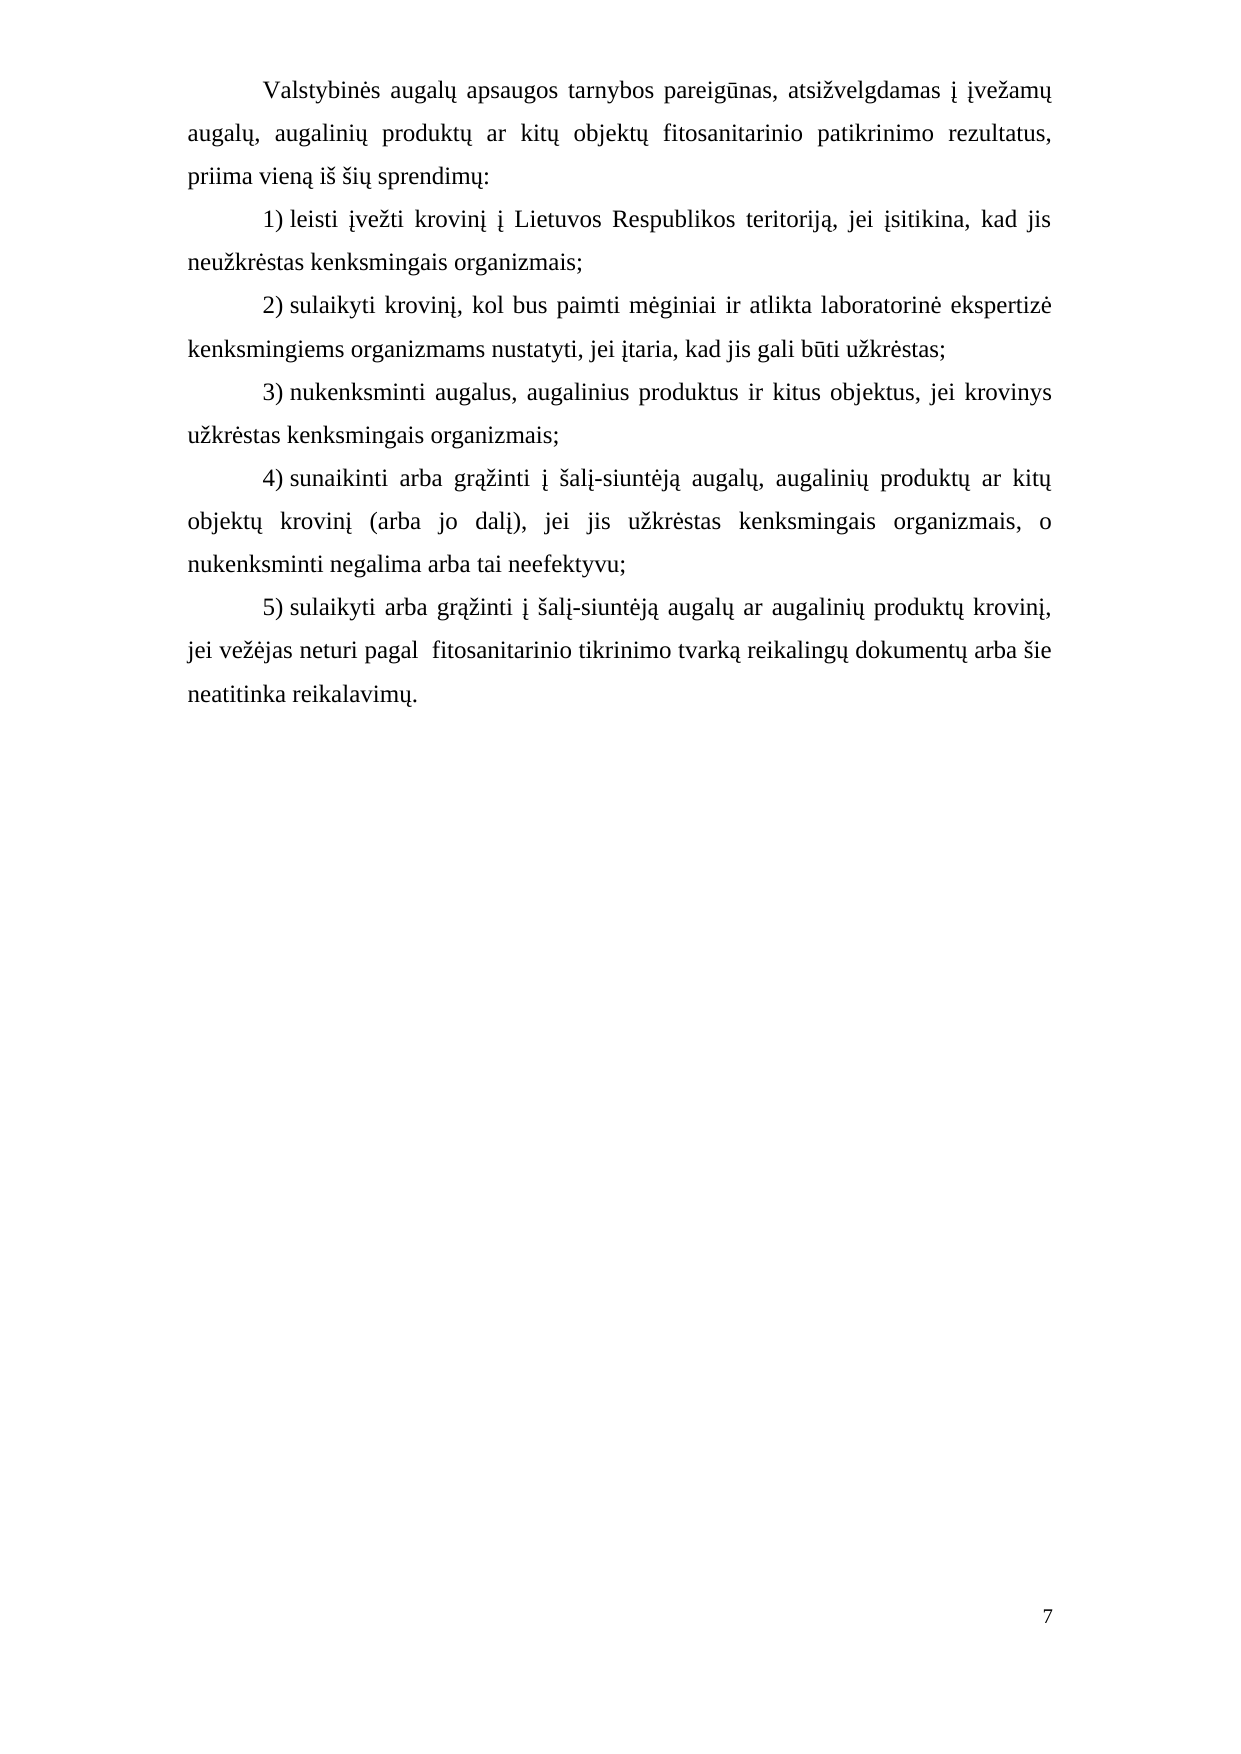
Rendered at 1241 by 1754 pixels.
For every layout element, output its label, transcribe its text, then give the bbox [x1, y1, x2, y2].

text 5) sulaikyti arba grąžinti į šalį-siuntėją augalų ar augalinių produktų krovinį, jei vežėjas neturi pagal fitosanitarinio tikrinimo tvarką reikalingų dokumentų arba šie neatitinka reikalavimų. [187, 592, 1053, 707]
text 4) sunaikinti arba grąžinti į šalį-siuntėją augalų, augalinių produktų ar kitų objektų krovinį (arba jo dalį), jei jis užkrėstas kenksmingais organizmais, o nukenksminti negalima arba tai neefektyvu; [187, 463, 1053, 578]
text 3) nukenksminti augalus, augalinius produktus ir kitus objektus, jei krovinys užkrėstas kenksmingais organizmais; [187, 377, 1053, 449]
text 2) sulaikyti krovinį, kol bus paimti mėginiai ir atlikta laboratorinė ekspertizė kenksmingiems organizmams nustatyti, jei įtaria, kad jis gali būti užkrėstas; [187, 291, 1053, 362]
text Valstybinės augalų apsaugos tarnybos pareigūnas, atsižvelgdamas į įvežamų augalų, augalinių produktų ar kitų objektų fitosanitarinio patikrinimo rezultatus, priima vieną iš šių sprendimų: [187, 75, 1053, 190]
text 1) leisti įvežti krovinį į Lietuvos Respublikos teritoriją, jei įsitikina, kad jis neužkrėstas kenksmingais organizmais; [187, 204, 1053, 276]
